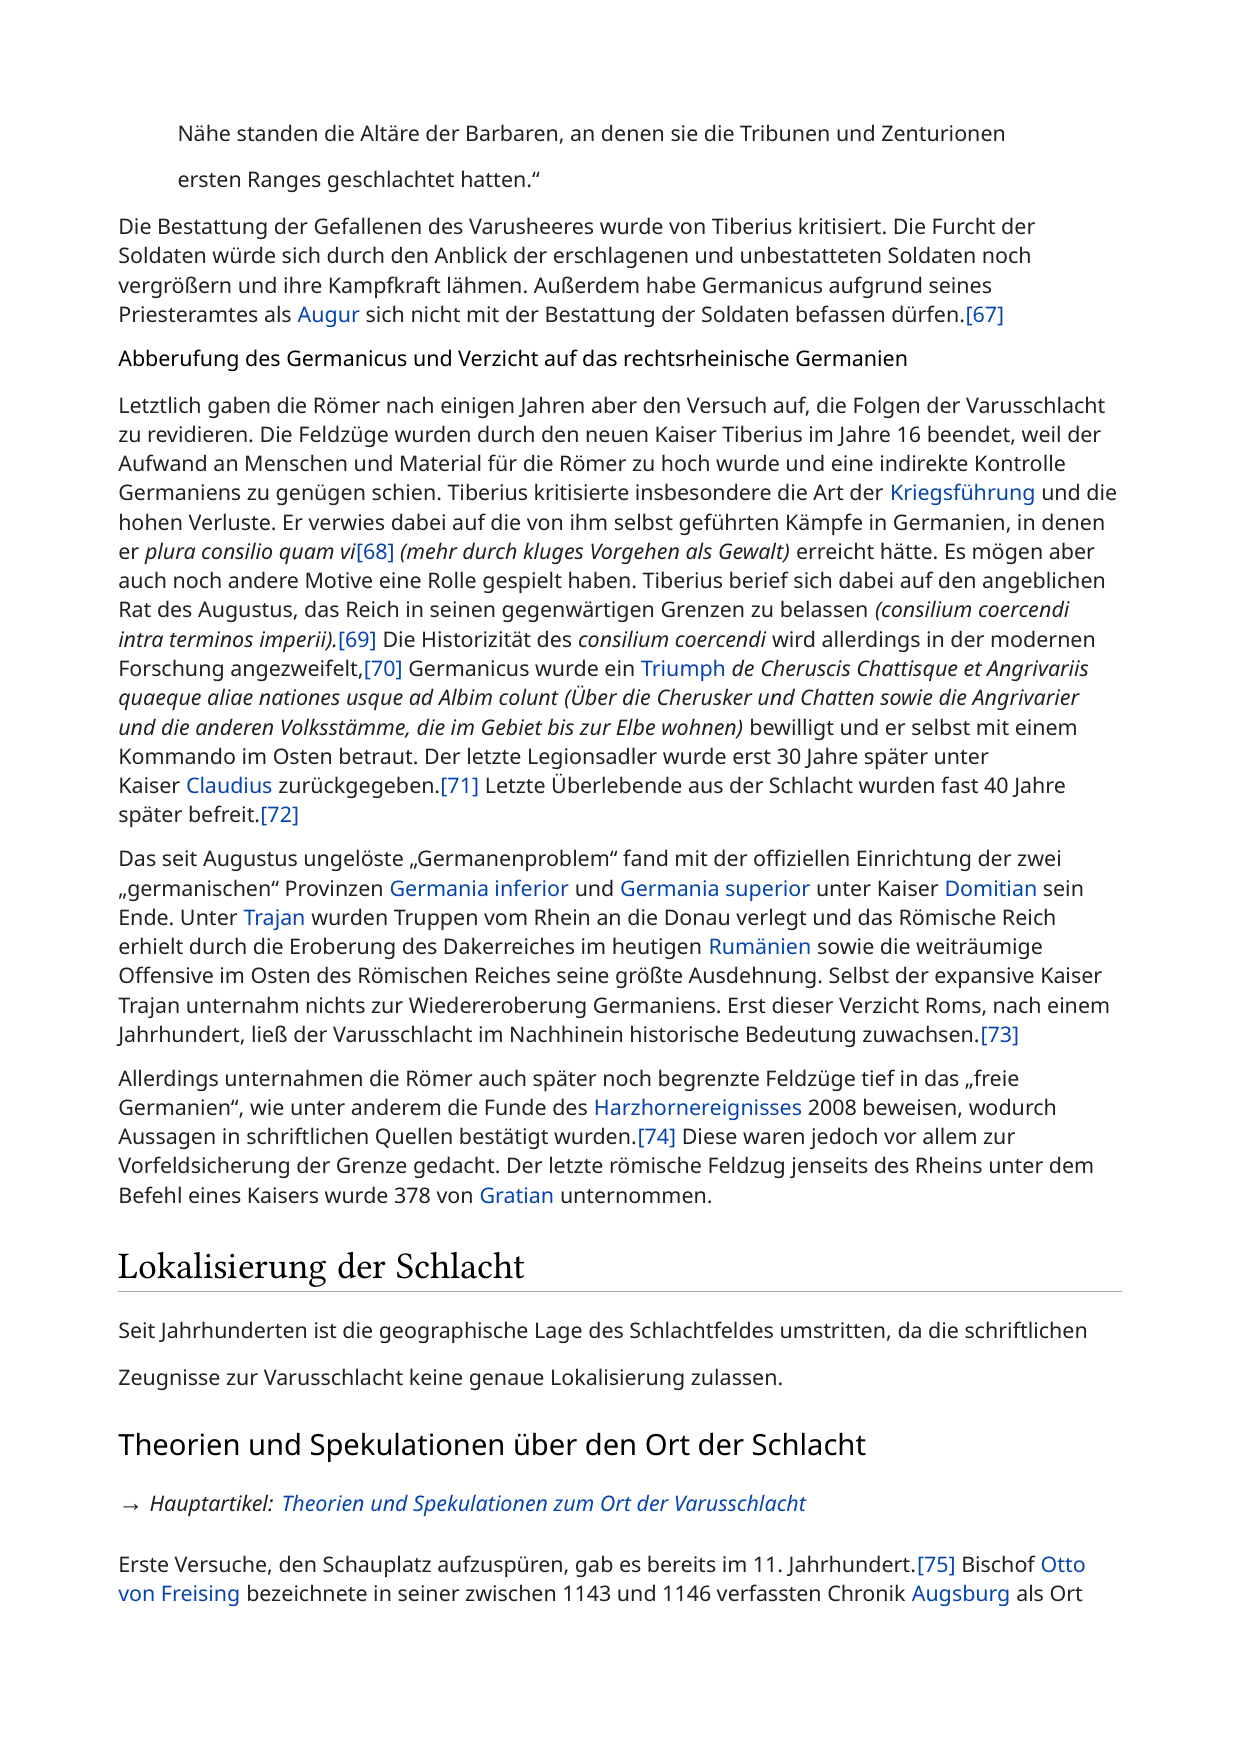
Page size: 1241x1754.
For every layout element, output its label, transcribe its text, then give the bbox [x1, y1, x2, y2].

text Allerdings unternahmen die Römer auch später noch begrenzte Feldzüge tief in das „freie Germanien“, wie unter anderem die Funde des Harzhornereignisses 2008 beweisen, wodurch Aussagen in schriftlichen Quellen bestätigt wurden.[74] Diese waren jedoch vor allem zur Vorfeldsicherung der Grenze gedacht. Der letzte römische Feldzug jenseits des Rheins unter dem Befehl eines Kaisers wurde 378 von Gratian unternommen. [118, 1063, 1122, 1209]
text Letztlich gaben die Römer nach einigen Jahren aber den Versuch auf, die Folgen der Varusschlacht zu revidieren. Die Feldzüge wurden durch den neuen Kaiser Tiberius im Jahre 16 beendet, weil der Aufwand an Menschen und Material für die Römer zu hoch wurde und eine indirekte Kontrolle Germaniens zu genügen schien. Tiberius kritisierte insbesondere die Art der Kriegsführung und die hohen Verluste. Er verwies dabei auf die von ihm selbst geführten Kämpfe in Germanien, in denen er plura consilio quam vi[68] (mehr durch kluges Vorgehen als Gewalt) erreicht hätte. Es mögen aber auch noch andere Motive eine Rolle gespielt haben. Tiberius berief sich dabei auf den angeblichen Rat des Augustus, das Reich in seinen gegenwärtigen Grenzen zu belassen (consilium coercendi intra terminos imperii).[69] Die Historizität des consilium coercendi wird allerdings in der modernen Forschung angezweifelt,[70] Germanicus wurde ein Triumph de Cheruscis Chattisque et Angrivariis quaeque aliae nationes usque ad Albim colunt (Über die Cherusker und Chatten sowie die Angrivarier und die anderen Volksstämme, die im Gebiet bis zur Elbe wohnen) bewilligt und er selbst mit einem Kommando im Osten betraut. Der letzte Legionsadler wurde erst 30 Jahre später unter Kaiser Claudius zurückgegeben.[71] Letzte Überlebende aus der Schlacht wurden fast 40 Jahre später befreit.[72] [118, 390, 1122, 829]
text Erste Versuche, den Schauplatz aufzuspüren, gab es bereits im 11. Jahrhundert.[75] Bischof Otto von Freising bezeichnete in seiner zwischen 1143 und 1146 verfassten Chronik Augsburg als Ort [118, 1550, 1122, 1608]
text Das seit Augustus ungelöste „Germanenproblem“ fand mit der offiziellen Einrichtung der zwei „germanischen“ Provinzen Germania inferior und Germania superior unter Kaiser Domitian sein Ende. Unter Trajan wurden Truppen vom Rhein an die Donau verlegt und das Römische Reich erhielt durch die Eroberung des Dakerreiches im heutigen Rumänien sowie die weiträumige Offensive im Osten des Römischen Reiches seine größte Ausdehnung. Selbst der expansive Kaiser Trajan unternahm nichts zur Wiedereroberung Germaniens. Erst dieser Verzicht Roms, nach einem Jahrhundert, ließ der Varusschlacht im Nachhinein historische Bedeutung zuwachsen.[73] [118, 844, 1122, 1049]
subtitle Theorien und Spekulationen über den Ort der Schlacht [118, 1424, 1122, 1464]
subtitle Abberufung des Germanicus und Verzicht auf das rechtsrheinische Germanien [118, 343, 1122, 373]
subtitle Lokalisierung der Schlacht [118, 1245, 1122, 1291]
text Nähe standen die Altäre der Barbaren, an denen sie die Tribunen und Zenturionen ersten Ranges geschlachtet hatten.“ [177, 118, 1063, 194]
text Die Bestattung der Gefallenen des Varusheeres wurde von Tiberius kritisiert. Die Furcht der Soldaten würde sich durch den Anblick der erschlagenen und unbestatteten Soldaten noch vergrößern und ihre Kampfkraft lähmen. Außerdem habe Germanicus aufgrund seines Priesteramtes als Augur sich nicht mit der Bestattung der Soldaten befassen dürfen.[67] [118, 212, 1122, 329]
text Seit Jahrhunderten ist die geographische Lage des Schlachtfeldes umstritten, da die schriftlichen Zeugnisse zur Varusschlacht keine genaue Lokalisierung zulassen. [118, 1316, 1122, 1392]
text → Hauptartikel: Theorien und Spekulationen zum Ort der Varusschlacht [118, 1488, 1122, 1517]
